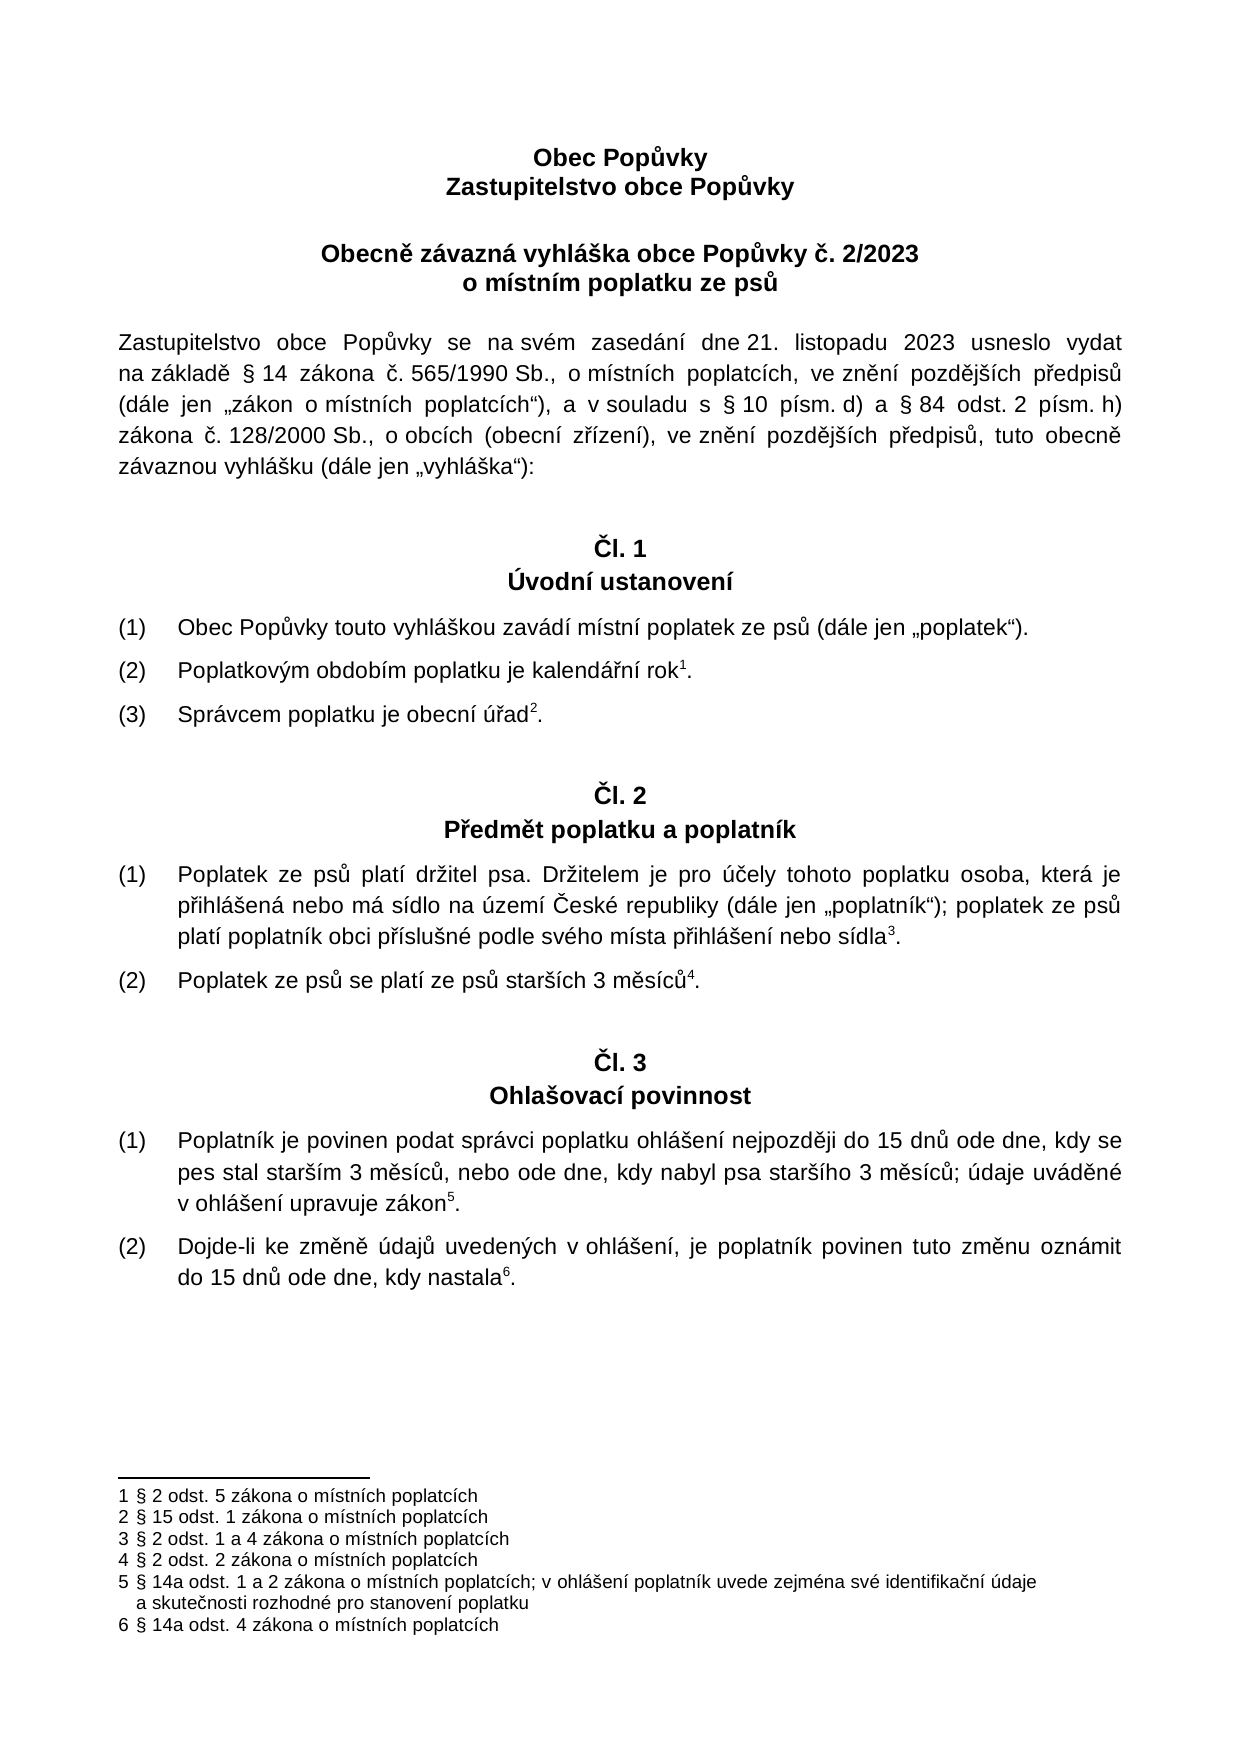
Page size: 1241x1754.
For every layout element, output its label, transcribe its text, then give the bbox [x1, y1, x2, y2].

list § 2 odst. 2 zákona o místních poplatcích [118, 1549, 1122, 1571]
list Poplatek ze psů se platí ze psů starších 3 měsíců. [118, 966, 1122, 993]
list Správcem poplatku je obecní úřad. [118, 700, 1122, 727]
list Poplatník je povinen podat správci poplatku ohlášení nejpozději do 15 dnů ode dne, kdy se pes stal starším 3 měsíců, nebo ode dne, kdy nabyl psa staršího 3 měsíců; údaje uváděné v ohlášení upravuje zákon. [118, 1127, 1122, 1216]
subtitle Čl. 1 Úvodní ustanovení [118, 534, 1122, 596]
text Zastupitelstvo obce Popůvky se na svém zasedání dne 21. listopadu 2023 usneslo vydat na základě § 14 zákona č. 565/1990 Sb., o místních poplatcích, ve znění pozdějších předpisů (dále jen „zákon o místních poplatcích“), a v souladu s § 10 písm. d) a § 84 odst. 2 písm. h) zákona č. 128/2000 Sb., o obcích (obecní zřízení), ve znění pozdějších předpisů, tuto obecně závaznou vyhlášku (dále jen „vyhláška“): [118, 328, 1122, 479]
list § 2 odst. 1 a 4 zákona o místních poplatcích [118, 1528, 1122, 1549]
list Poplatek ze psů platí držitel psa. Držitelem je pro účely tohoto poplatku osoba, která je přihlášená nebo má sídlo na území České republiky (dále jen „poplatník“); poplatek ze psů platí poplatník obci příslušné podle svého místa přihlášení nebo sídla. [118, 860, 1122, 950]
list Dojde-li ke změně údajů uvedených v ohlášení, je poplatník povinen tuto změnu oznámit do 15 dnů ode dne, kdy nastala. [118, 1233, 1122, 1291]
list § 14a odst. 4 zákona o místních poplatcích [118, 1614, 1122, 1635]
subtitle Čl. 3 Ohlašovací povinnost [118, 1047, 1122, 1110]
list Obec Popůvky touto vyhláškou zavádí místní poplatek ze psů (dále jen „poplatek“). [118, 613, 1122, 640]
list § 14a odst. 1 a 2 zákona o místních poplatcích; v ohlášení poplatník uvede zejména své identifikační údaje a skutečnosti rozhodné pro stanovení poplatku [118, 1571, 1122, 1614]
list § 15 odst. 1 zákona o místních poplatcích [118, 1506, 1122, 1528]
subtitle Čl. 2 Předmět poplatku a poplatník [118, 781, 1122, 844]
subtitle Obecně závazná vyhláška obce Popůvky č. 2/2023 o místním poplatku ze psů [118, 238, 1122, 297]
title Obec Popůvky Zastupitelstvo obce Popůvky [118, 143, 1122, 201]
list § 2 odst. 5 zákona o místních poplatcích [118, 1484, 1122, 1506]
list Poplatkovým obdobím poplatku je kalendářní rok. [118, 656, 1122, 683]
